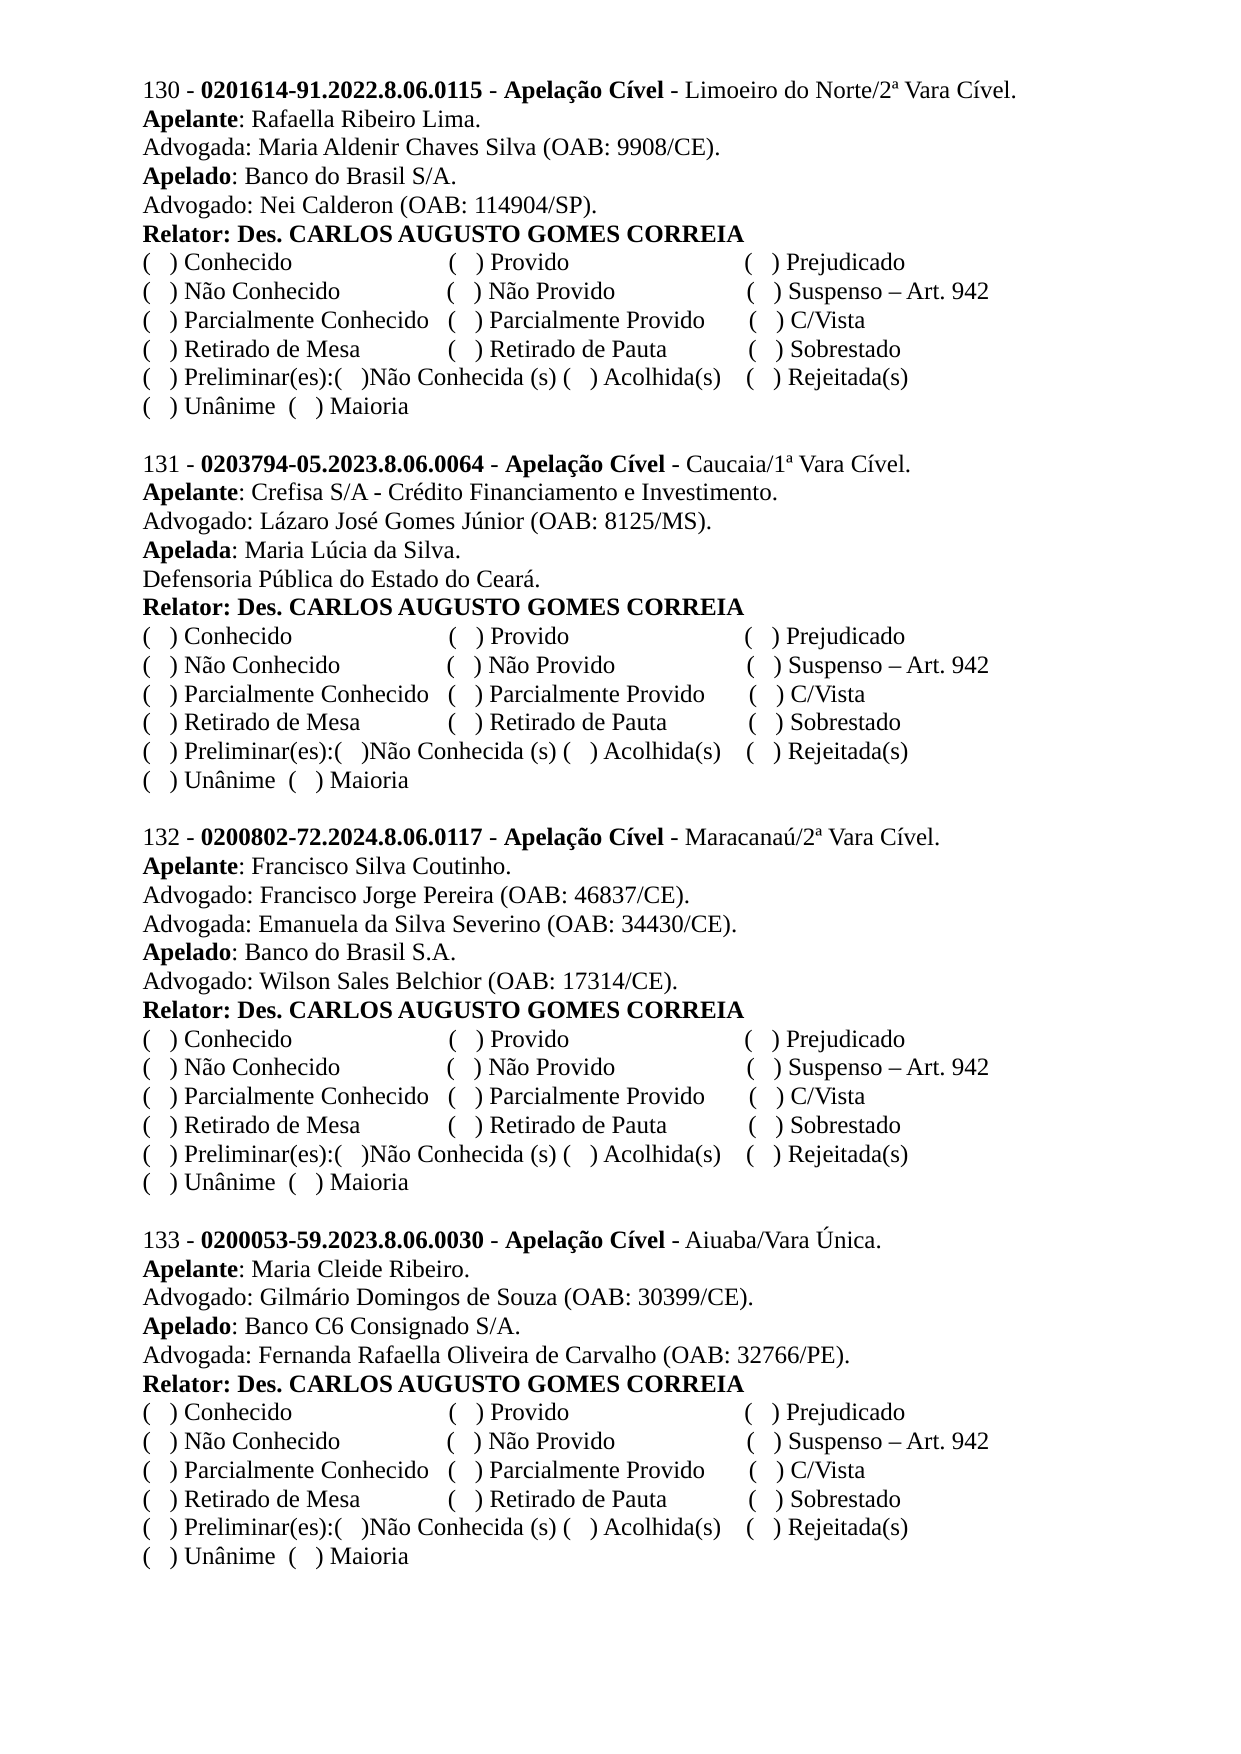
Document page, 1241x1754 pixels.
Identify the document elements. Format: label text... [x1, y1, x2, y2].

text ( ) Unânime ( ) Maioria [142, 1167, 1158, 1196]
text ( ) Parcialmente Conhecido ( ) Parcialmente Provido ( ) C/Vista [142, 1081, 1158, 1110]
text ( ) Retirado de Mesa ( ) Retirado de Pauta ( ) Sobrestado [142, 334, 1158, 362]
text Relator: Des. CARLOS AUGUSTO GOMES CORREIA [142, 219, 1141, 247]
text Advogado: Lázaro José Gomes Júnior (OAB: 8125/MS). [142, 506, 1141, 535]
text Apelado: Banco do Brasil S/A. [142, 161, 1141, 190]
text ( ) Conhecido ( ) Provido ( ) Prejudicado [142, 247, 1141, 276]
text Apelante: Maria Cleide Ribeiro. [142, 1254, 1141, 1282]
text ( ) Preliminar(es):( )Não Conhecida (s) ( ) Acolhida(s) ( ) Rejeitada(s) [142, 1139, 1158, 1167]
text Defensoria Pública do Estado do Ceará. [142, 564, 1141, 592]
text Apelante: Francisco Silva Coutinho. [142, 851, 1141, 880]
text ( ) Preliminar(es):( )Não Conhecida (s) ( ) Acolhida(s) ( ) Rejeitada(s) [142, 1512, 1158, 1541]
text Advogado: Gilmário Domingos de Souza (OAB: 30399/CE). [142, 1282, 1141, 1311]
text ( ) Não Conhecido ( ) Não Provido ( ) Suspenso – Art. 942 [142, 1426, 1158, 1455]
text ( ) Preliminar(es):( )Não Conhecida (s) ( ) Acolhida(s) ( ) Rejeitada(s) [142, 362, 1158, 391]
text ( ) Preliminar(es):( )Não Conhecida (s) ( ) Acolhida(s) ( ) Rejeitada(s) [142, 736, 1158, 765]
text ( ) Conhecido ( ) Provido ( ) Prejudicado [142, 621, 1141, 650]
text 133 - 0200053-59.2023.8.06.0030 - Apelação Cível - Aiuaba/Vara Única. [142, 1225, 1141, 1254]
text 130 - 0201614-91.2022.8.06.0115 - Apelação Cível - Limoeiro do Norte/2ª Vara Cível. [142, 75, 1141, 104]
text Apelado: Banco C6 Consignado S/A. [142, 1311, 1141, 1340]
text Apelante: Rafaella Ribeiro Lima. [142, 104, 1141, 132]
text 131 - 0203794-05.2023.8.06.0064 - Apelação Cível - Caucaia/1ª Vara Cível. [142, 449, 1141, 477]
text Relator: Des. CARLOS AUGUSTO GOMES CORREIA [142, 1369, 1141, 1397]
text ( ) Retirado de Mesa ( ) Retirado de Pauta ( ) Sobrestado [142, 707, 1158, 736]
text Relator: Des. CARLOS AUGUSTO GOMES CORREIA [142, 995, 1141, 1024]
text ( ) Parcialmente Conhecido ( ) Parcialmente Provido ( ) C/Vista [142, 305, 1158, 334]
text ( ) Não Conhecido ( ) Não Provido ( ) Suspenso – Art. 942 [142, 650, 1158, 679]
text Apelante: Crefisa S/A - Crédito Financiamento e Investimento. [142, 477, 1141, 506]
text ( ) Unânime ( ) Maioria [142, 391, 1158, 420]
text ( ) Não Conhecido ( ) Não Provido ( ) Suspenso – Art. 942 [142, 276, 1158, 305]
text ( ) Unânime ( ) Maioria [142, 765, 1158, 794]
text ( ) Retirado de Mesa ( ) Retirado de Pauta ( ) Sobrestado [142, 1110, 1158, 1139]
text ( ) Conhecido ( ) Provido ( ) Prejudicado [142, 1397, 1141, 1426]
text Advogado: Francisco Jorge Pereira (OAB: 46837/CE). [142, 880, 1141, 909]
text ( ) Conhecido ( ) Provido ( ) Prejudicado [142, 1024, 1141, 1052]
text Advogado: Nei Calderon (OAB: 114904/SP). [142, 190, 1141, 219]
text Relator: Des. CARLOS AUGUSTO GOMES CORREIA [142, 592, 1141, 621]
text Advogada: Fernanda Rafaella Oliveira de Carvalho (OAB: 32766/PE). [142, 1340, 1141, 1369]
text Apelada: Maria Lúcia da Silva. [142, 535, 1141, 564]
text Advogada: Maria Aldenir Chaves Silva (OAB: 9908/CE). [142, 132, 1141, 161]
text 132 - 0200802-72.2024.8.06.0117 - Apelação Cível - Maracanaú/2ª Vara Cível. [142, 822, 1141, 851]
text Advogado: Wilson Sales Belchior (OAB: 17314/CE). [142, 966, 1141, 995]
text ( ) Parcialmente Conhecido ( ) Parcialmente Provido ( ) C/Vista [142, 1455, 1158, 1484]
text Apelado: Banco do Brasil S.A. [142, 937, 1141, 966]
text ( ) Unânime ( ) Maioria [142, 1541, 1158, 1570]
text ( ) Não Conhecido ( ) Não Provido ( ) Suspenso – Art. 942 [142, 1052, 1158, 1081]
text ( ) Retirado de Mesa ( ) Retirado de Pauta ( ) Sobrestado [142, 1484, 1158, 1512]
text ( ) Parcialmente Conhecido ( ) Parcialmente Provido ( ) C/Vista [142, 679, 1158, 707]
text Advogada: Emanuela da Silva Severino (OAB: 34430/CE). [142, 909, 1141, 937]
